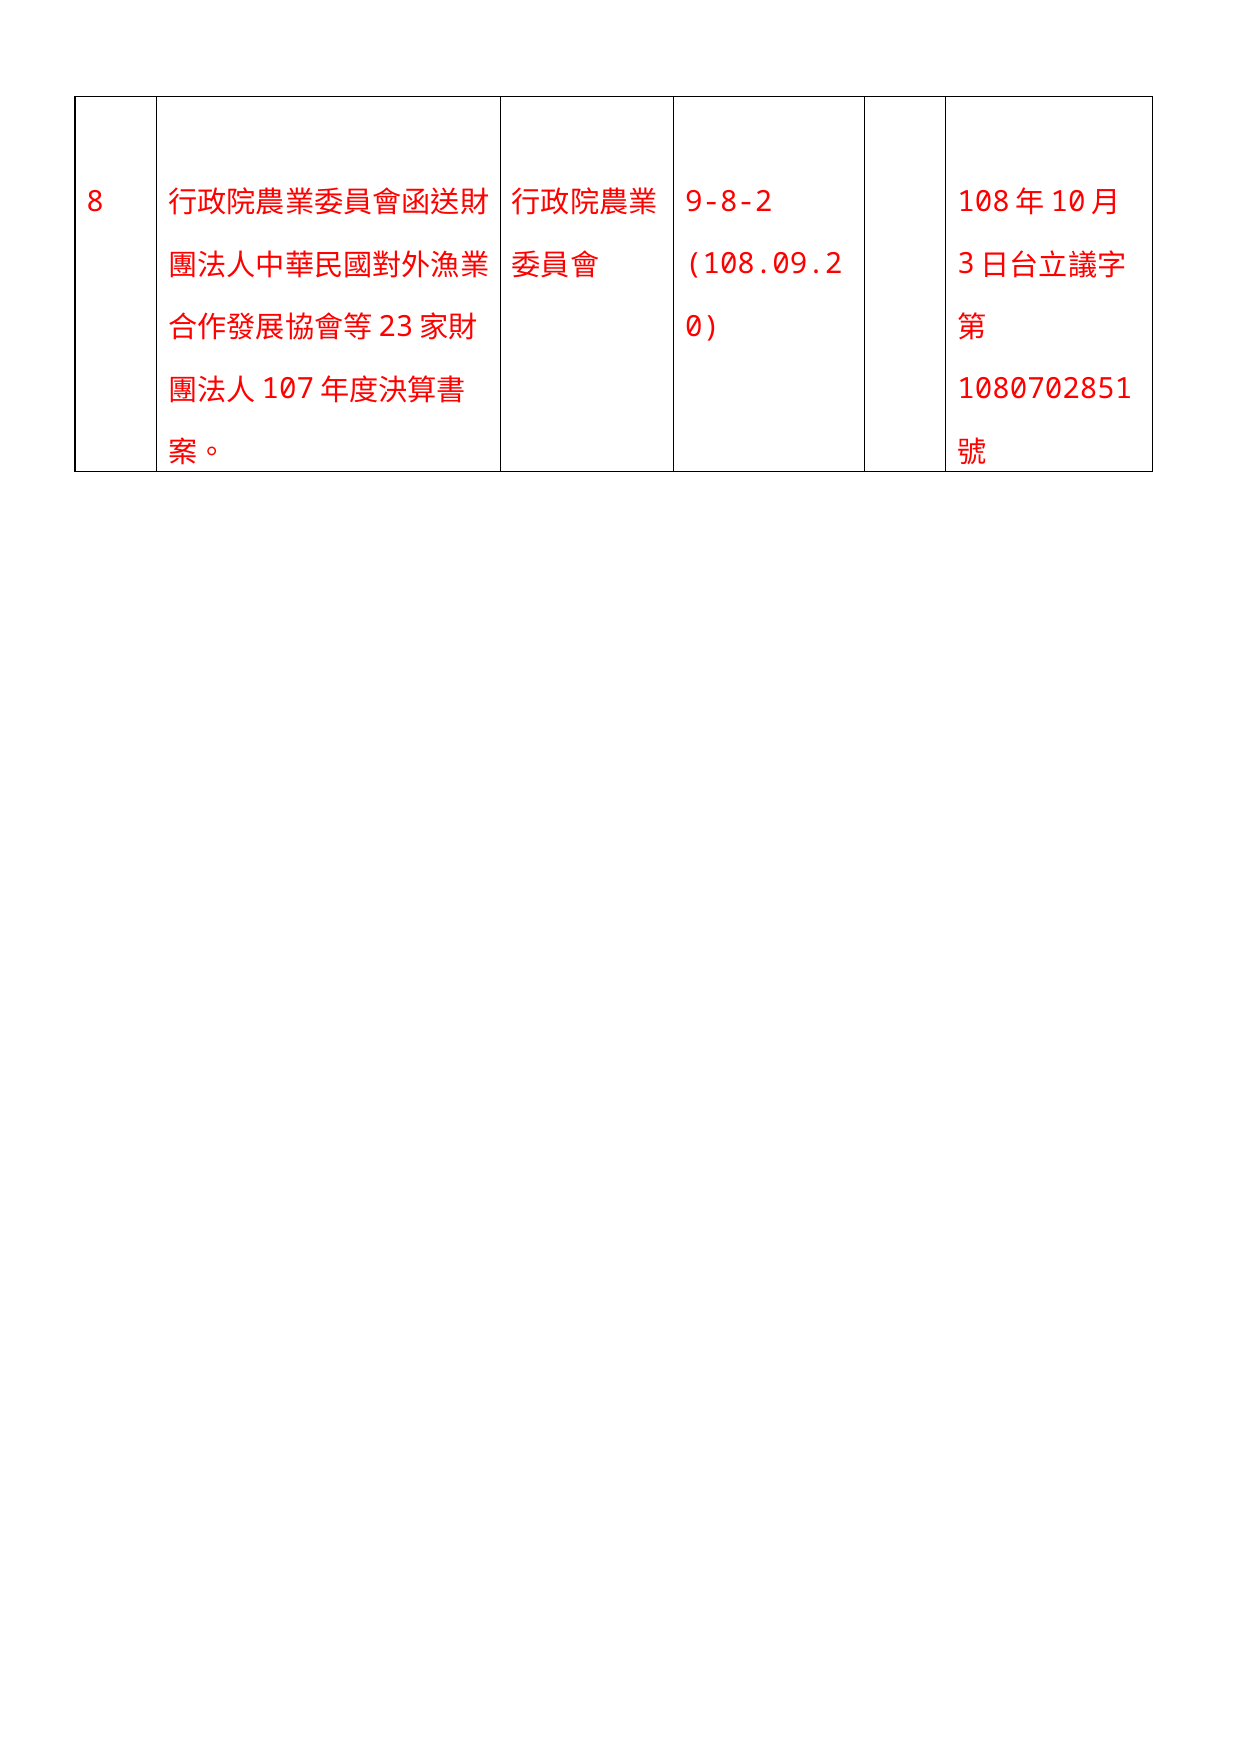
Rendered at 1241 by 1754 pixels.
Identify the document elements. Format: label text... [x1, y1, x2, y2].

table_cell 9-8-2 (108.09.20) [674, 97, 864, 471]
table_cell 行政院農業委員會 [501, 97, 673, 471]
table_cell 108年10月3日台立議字第1080702851號 [946, 97, 1152, 471]
table_cell 行政院農業委員會函送財團法人中華民國對外漁業合作發展協會等23家財團法人107年度決算書案。 [157, 97, 500, 471]
table_cell 8 [76, 97, 156, 471]
table_cell [865, 97, 945, 471]
